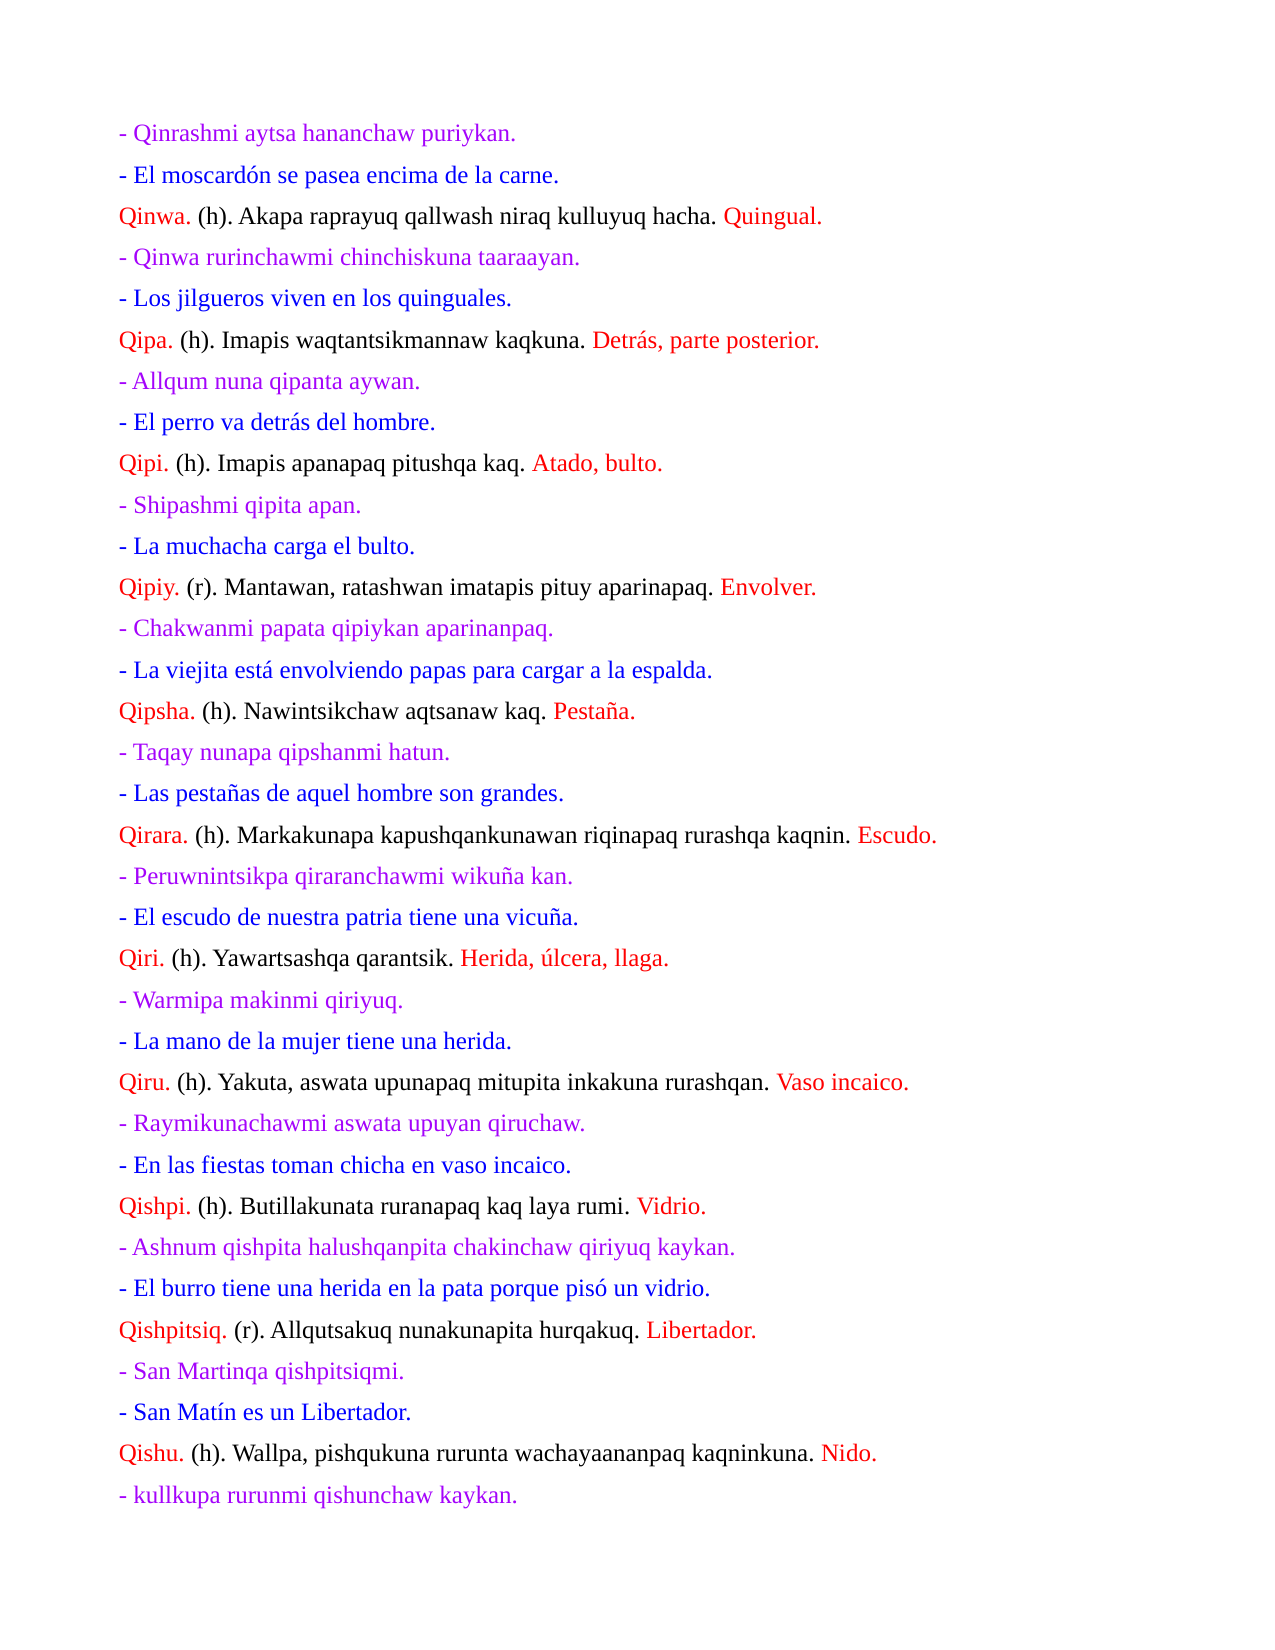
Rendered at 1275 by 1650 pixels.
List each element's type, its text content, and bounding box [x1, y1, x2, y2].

text Qishpi. (h). Butillakunata ruranapaq kaq laya rumi. Vidrio. [118, 1191, 1156, 1220]
text - Allqum nuna qipanta aywan. [118, 366, 1156, 395]
text Qiru. (h). Yakuta, aswata upunapaq mitupita inkakuna rurashqan. Vaso incaico. [118, 1067, 1156, 1096]
text - Chakwanmi papata qipiykan aparinanpaq. [118, 613, 1156, 642]
text - Taqay nunapa qipshanmi hatun. [118, 737, 1156, 766]
text - Ashnum qishpita halushqanpita chakinchaw qiriyuq kaykan. [118, 1232, 1156, 1261]
text - San Martinqa qishpitsiqmi. [118, 1356, 1156, 1385]
text Qinwa. (h). Akapa raprayuq qallwash niraq kulluyuq hacha. Quingual. [118, 201, 1156, 230]
text - Las pestañas de aquel hombre son grandes. [118, 778, 1156, 807]
text - Qinrashmi aytsa hananchaw puriykan. [118, 118, 1156, 147]
text Qiri. (h). Yawartsashqa qarantsik. Herida, úlcera, llaga. [118, 943, 1156, 972]
text Qipa. (h). Imapis waqtantsikmannaw kaqkuna. Detrás, parte posterior. [118, 325, 1156, 353]
text Qipi. (h). Imapis apanapaq pitushqa kaq. Atado, bulto. [118, 448, 1156, 477]
text - El perro va detrás del hombre. [118, 407, 1156, 436]
text - Peruwnintsikpa qiraranchawmi wikuña kan. [118, 861, 1156, 890]
text - Raymikunachawmi aswata upuyan qiruchaw. [118, 1108, 1156, 1137]
text - El burro tiene una herida en la pata porque pisó un vidrio. [118, 1273, 1156, 1302]
text - La muchacha carga el bulto. [118, 531, 1156, 560]
text - Los jilgueros viven en los quinguales. [118, 283, 1156, 312]
text - San Matín es un Libertador. [118, 1397, 1156, 1426]
text Qipiy. (r). Mantawan, ratashwan imatapis pituy aparinapaq. Envolver. [118, 572, 1156, 601]
text Qishu. (h). Wallpa, pishqukuna rurunta wachayaananpaq kaqninkuna. Nido. [118, 1438, 1156, 1467]
text - El escudo de nuestra patria tiene una vicuña. [118, 902, 1156, 931]
text - La viejita está envolviendo papas para cargar a la espalda. [118, 655, 1156, 683]
text Qipsha. (h). Nawintsikchaw aqtsanaw kaq. Pestaña. [118, 696, 1156, 725]
text - Qinwa rurinchawmi chinchiskuna taaraayan. [118, 242, 1156, 271]
text Qishpitsiq. (r). Allqutsakuq nunakunapita hurqakuq. Libertador. [118, 1315, 1156, 1343]
text - Shipashmi qipita apan. [118, 490, 1156, 518]
text - Warmipa makinmi qiriyuq. [118, 985, 1156, 1013]
text Qirara. (h). Markakunapa kapushqankunawan riqinapaq rurashqa kaqnin. Escudo. [118, 820, 1156, 848]
text - La mano de la mujer tiene una herida. [118, 1026, 1156, 1055]
text - En las fiestas toman chicha en vaso incaico. [118, 1150, 1156, 1178]
text - kullkupa rurunmi qishunchaw kaykan. [118, 1480, 1156, 1508]
text - El moscardón se pasea encima de la carne. [118, 160, 1156, 188]
